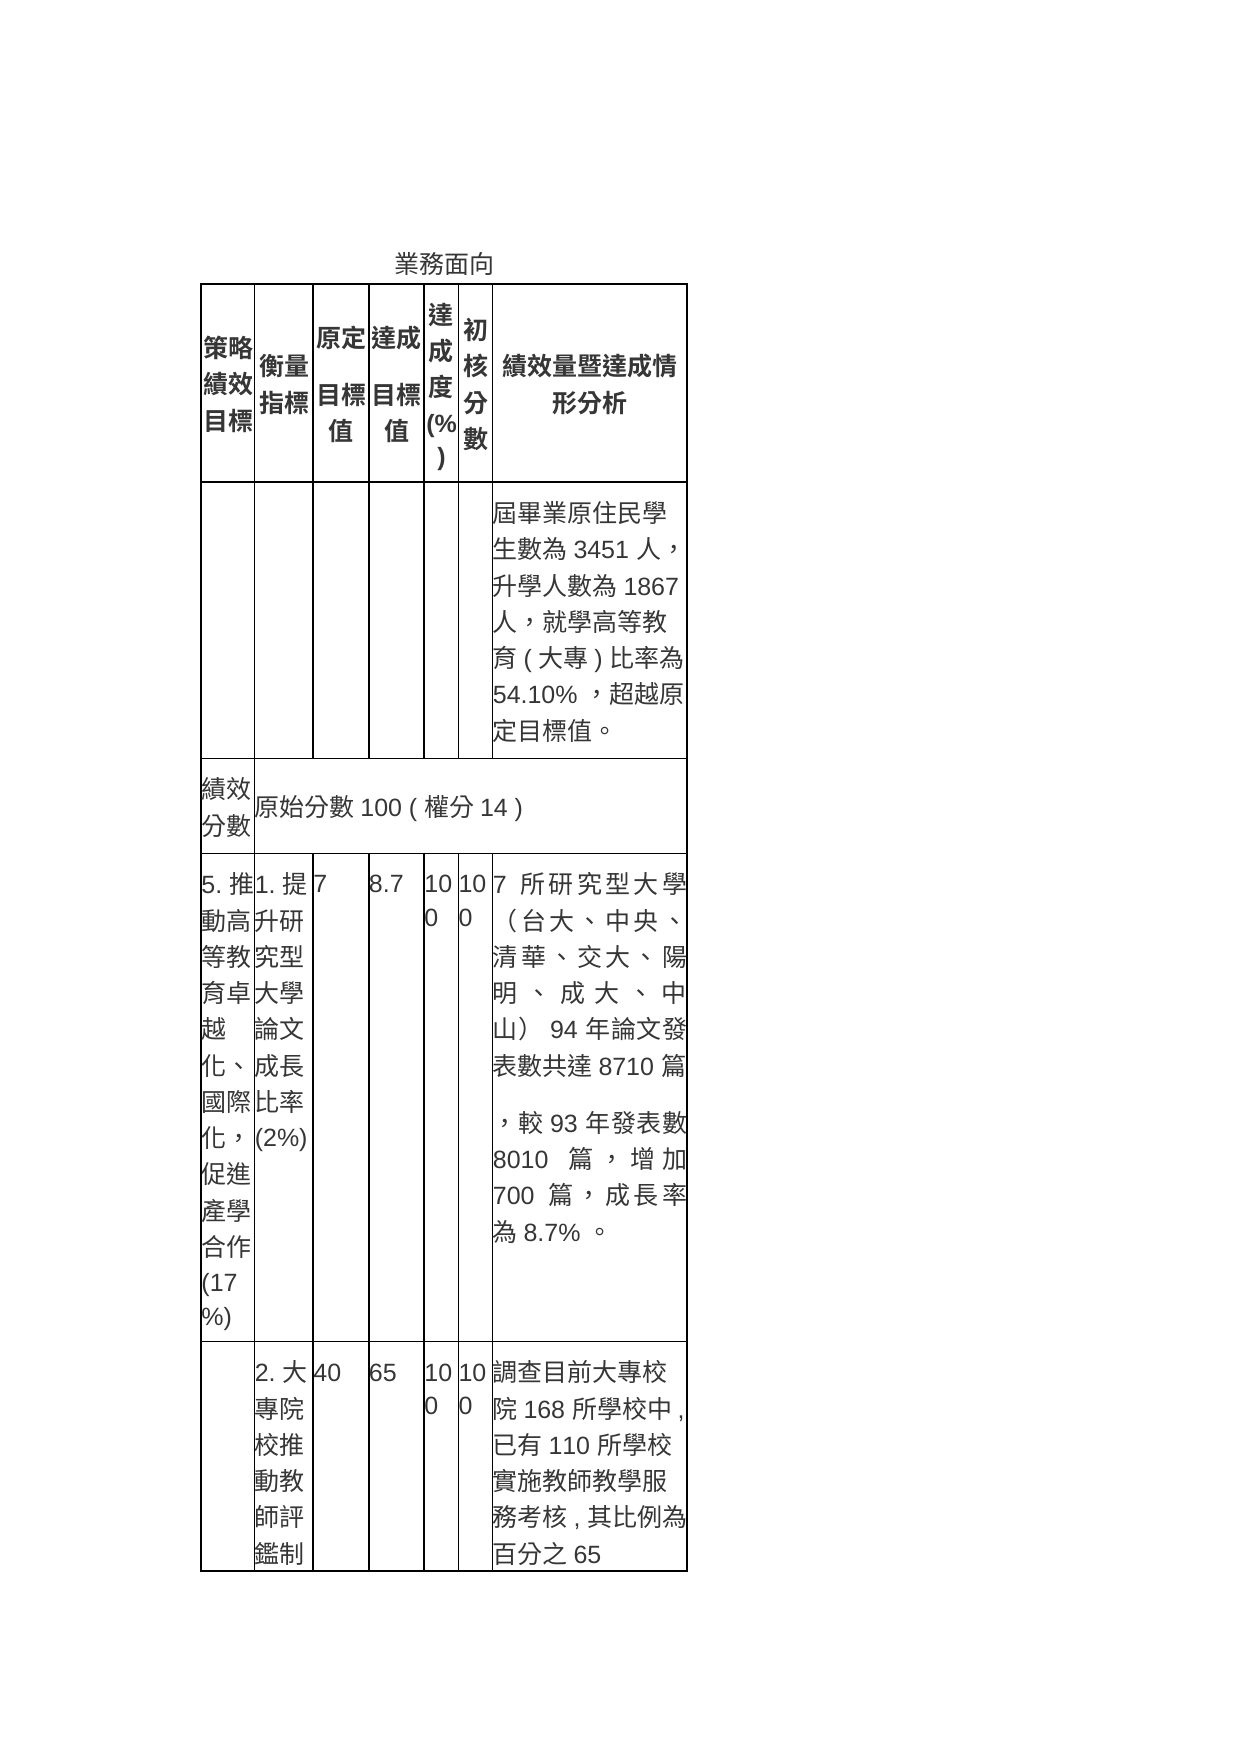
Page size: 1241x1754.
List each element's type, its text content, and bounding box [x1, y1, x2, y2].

table_cell 衡量指標 [255, 285, 312, 481]
table_cell [314, 483, 368, 758]
table_header 教育部 94 年度施政績效報告 壹、前言 本部 94 至 97 年中長程施政計畫，從目標管理、全員參與及規劃機關整體發展願景著眼，依行政院規定從業務面向、人力面向及經費面向擬訂了 8 大策略績效目標及 54 項衡量指標， 94 年度績效目標是延續中程施政計畫之策略績效目標所訂定。 一、 提供弱勢地區與一般地區經濟弱勢之五足歲幼兒充分的就學機會，保障其受教的權益： 2 項衡量指標。 二、 全面改善國民教育品質，深化土地認同及適性教育： 6 項衡量指標。 三、 落實高中職社區化，均衡高中職教育資源，並健全公民意識： 6 項衡量指標。 四、 保障弱勢國民教育權，縮小城鄉資源落差，傳承並發揚族群文化： 8 項衡量指標。 五、 推動高等教育卓越化、國際化，促進產學合作： 10 項衡量指標。 六、 推動終身學習與培育優質師資： 9 項衡量指標。 七、 合理調整機關員額，建立活力政府： 9 項衡量指標。 八、 節約政府支出，合理分配資源： 4 項衡量指標。 為落實推動 94 年施政計畫，本部同仁仍一本教育乃百年樹人大業，竭力達成相關目標，整體成果豐碩。 貳、目標達成情形 一、業務面向 二、人力面向 三、經費面向 四、績效總分 業務面向原始分 97.47 分，權分 68.23 分 人力面向原始分 99.6 分，權分 14.94 分 經費面向原始分 100 分，權分 15 分 合計績效總分為 98.17 分 參、未達目標項目檢討 肆、績效總評 本部依業務面向、人力面向及經費面向擬訂了 8 大策略績效目標及 54 項衡量指標，雖業務面向之提升國小學生健康體位比率、提升學生規律運動人口比率、技專校院學生英文初級檢定通過比率、大學校院學生英文中級檢定通過比率、提高來台攻讀正式學位之外國學生人數、參與成人基本教育、補習教育、進修教育及空中大學人數、簽約案件數達成率等 7 項衡量指標，人力面向之終身學習（ 2 ）未能達成原訂目標值，目標達成誠屬同仁積極作為，雖有未達成的目標，但同仁仍競兢業業努力面對挑戰，因應改善。 未來四年本部仍以施政主軸「培養現代國民」、「建立臺灣主體性」、「拓展全球視野」、「強化社會關懷」為四大綱領，執行 13 項策略及 33 項行動方案。 這個施政主軸乃理念與實際之結合，以理念為基礎而衍生出策略與行動方案。秉持「回歸教育本質」、「完成個人」的施政理念，讓教育理念落實到每個個人，使其發揮最大潛能，完成自己。人能完成自我，即是完成國家，個人能力充分發揮即是國力的提升。 21 世紀的核心價值在於先進的創意與寬廣的視野，教育除激發個人的原創性外，亦應引導個人有寬廣的世界觀與長遠的歷史觀，因此，本部以「創意臺灣、全球布局－培育各盡其才新國民」作為施政的總目標。 伍、推動成果具體事蹟 一、 社區國中畢業生就近入學率逐年提升：以高一新生數為分母， 91 學年度就近入學率為 51.82 ﹪， 92 學年度就近入學率為 55.75 ﹪， 93 學年度就近入學率 57.89 ﹪， 92 至 93 學年度之總就近入學成長率達 2.14% 。 二、高中職學生休退學人數逐年減少： 92 至 93 學年度之高中職校學生休退學人數自 28,003 人驟減至 14,928 人。 三、高中職應屆畢業生未升學未就業人數逐年減少： 92 至 93 學年度之高中職校應屆畢業生未升學未就業人數自 34,403 人減少至 22,381 人。 四、家長接受度逐年提高： 94 年度高中職社區化政策民意接受度為 77.38 ﹪，近 8 成的家長皆接受高中職社區化政策的鼓勵學生就近及適性 ( 依性向、能力及興趣選擇學校就讀 ) 入學。 五、扶植社區發展特色：截至 94 年度，已重點補助 32 個適性學習社區。 六、 94 年度教育優先區計畫執行具體成果如下： ( 一 ) 推展親職教育活動：計補助 2828 校、 48332 場次，補助經費 64,096,458 元。 ( 二 ) 辦理學習弱勢學生之學習輔導：計補助 1817 校、 57889 班，補助經費 427,154,304 元。 ( 三 ) 補助文化資源不足學校發展教育特色：計補助 1068 校、 1300 項，補助經費 98,646,191 元。 ( 四 ) 修繕離島或偏遠地區師生宿舍：計補助 171 校、 238 式，補助經費 31,628,291 元。 ( 五 ) 充實學校基本教學設備：計補助 145 校、 153 案，補助經費 12,988,877 元。 ( 六 ) 充實學童午餐設施：計補助 267 校、 374 案，補助經費 30,406,035 元。 ( 七 ) 發展原住民教育文化特色及充實設備器材：計補助 322 校、 542 案，補助經費 40,754,724 元。 七、補助弱勢學生參加課業輔導所需費用：補助低收入戶、身心障礙、原住民及情況特殊學生參加費用，以縮短城鄉差距並落實弱勢照顧； 93 學年度第 2 學期計補助經費新台幣 43,830,463 元，受惠學童 9,413 名； 94 學年度第 1 學期計補助經費新台幣 32,403,667 元，受惠學童 9,476 名。 八、執行降低國中小班級學生人數計畫： ( 一 ) 本部自 87 學年度起執行降低國中小班級學生人數計畫，國小逐年降至 35 人編班，至 92 學年度達成全面以 35 人編班之目標。國中自 91 學年度起至 93 學年度逐年降至 38 人，預定至 96 學年度國中小全面降至 35 人編班。 ( 二 )94 學年度目標為國小一至六年級、國中一年級以每班 35 人編班，國中二、三年級以每班 38 人編班，國小達成率為 96.39% ，國中達成率為 87.24 ％。 九、關懷弱勢弭平落差、退休菁英風華再現、國中學生英文營： 94 年度共照顧 63,776 名國中小弱勢學生。 十、試辦「攜手計畫」：引進 500 名經濟弱勢大專生提供 1000 至 1500 名國中學習弱勢學生每週 6 小時之英文、數學課業輔 導。 十一、引進海外英語專長替代役男深入校園： 94 年度引進 35 名，協助偏遠地區國民中小學，改善英語化環境，並提昇英 語教學成效，受惠學童 1 萬 3,831 人。 十二、綜上，國民中小學學習低成就及教育資源不利學生直接接受學習生活照顧及輔導人數已達 9 萬 7,996 人以上。 十三、成立藝文團隊之中小學校數比率： 94 年度辦理之具體成果計有下列各項 ( 一 )94 年本部與原住民族委員會、文建會、內政部兒童局及中華民國原住民族知識經濟發展協會共同推動「全國原住民兒童母語歌謠才藝競賽」，分 4 區辦理初賽經過各分區激烈的初賽計有 14 校，於 5 月 21 日（星期六） 09 ： 00~17 ： 00 齊聚台北市國父紀念館進行總決賽，本部部長及政務次長均蒞會指導並頒獎。 ( 二 ) 本部與公共電視於 94 年 10 月 12 日共同假國立國父紀念館辦理「台灣囝仔，讚！ 2005 ~ 一人一樂器 一校一藝團」 25 個縣市政府成果展、 3 個教學攤位及 19 個學校表演晚會活動，本部部長親自前往觀賞及頒贈感謝獎盃於表演團體。 ( 三 )94 年高級中等學校計 174 校提報養成活力青少年實施計畫，共 291 場次約 40 萬人次，參加四項比賽學生約 7500 人次。 十四、本部補助各縣市政府辦理外籍配偶成人基本教育研習班計 786 班， 15,720 人參與學習、家庭教育中心辦理 908 場外籍配偶家庭教育活動， 計 35467 人參加、國中小補校人數計 8948 人、補助政府機關及民間團體辦理之教育學習活動計 26855 人，總計受益人數計 87000 人，達成原訂目標人數 86900 人，達成度 100% 。 十五、本部 94 年度補助各縣市政府辦理成人基本教育計畫，辦理成人基本教育研習班 2,136 班（含外籍配偶專班 786 班），參與人數 4 萬 2,720 人。另縣市政府並依計畫辦理師資研習、教學觀摩及宣導等相關活動，以增進業務推展成效。我國 15 歲以上國民不識字率已由 78 年之 7.11 ﹪（ 130 萬人）降至 93 年之 2.84 ﹪（ 52 萬人），達成度 100% 。 十六、本部為瞭解各級學校運動團隊設置及學生運動參與情形，以評估培養活力青少年及推動「一人一運動，一校五團隊計畫」政策執行績效，特委託台灣師大體育研究與發展中心進行問卷調查。有關團隊設置採網路問卷方式實施普查，填報時間為 94 年 10 月初至 12 月底，全國 4018 所學校皆上網填答，填答率 100 ％。學生運動參與情形依地區及學校班級數採分層隨機抽樣，抽測全國各級學校數 15 ％，計 600 所學校 59000 份問卷，回收 472 所 41432 份，回收率 78.67 ％。經分析後重要結果如下： ( 一 ) 各級學校學生規律運動人口 1. 學期中不含體育課每週運動天數三天以上整體平均為 46.2 ％，相較 93 年度含體育課 60.6 ％之比例 而言，規律運動人口有所提升。運動時間以 31-60 分鐘為主，運動持續時間達 30 分鐘以上者比例為 61.2% 。 2. 學期中各學級每周運動三天以上國小為 57.8 ％，國中為 40.7 ％，高中職為 25.6 ％，大專校院為 25.3 ％，呈現學級愈高比例愈低之情形。 3. 寒暑假期間的規律運動人口比例整體為 56.5 ％，各學級國小為 66.9 ％，國中為 54.8 ％，高中職為 39.4 ％，大專校院為 29.2 ％，與學期中比較小學約增加 9% ，國高中則提升了約 14% ，大專校院則提升不到 4% ，顯示大專校院學生寒暑假期間規律運動習慣的養成是首要突破的空間。整體運動持續時間則達 30 分鐘以上者比例為 68.4% ，較學期中增加 7.2% 的比例。 ( 二 ) 各級學校運動團隊設置情形 1. 全國各校運動團隊設置達五項團隊以上之學校， 94 年度學校運動團隊及學生參與情形調查發現：全國各校運動團隊設置達 5 個團隊以上之學校，國小達 63.55% ，國中提升到 79.86% ，高中職為 92.34% ，大專校院為 96.91% ，佔全國學校比例為 83.16 ％。基此，各級學校皆能達成設置率 80% 的政策目標。 2. 各級學校平均團隊數，小學平均每校 7.5 隊，國中 9.58 隊，高中職 14.12 隊，大專校院為 21.17 隊，學級間差異頗大，尤其小學與大專校院間有近三倍的差距。 3. 中小學成立團隊數較多的縣市前五名依序是嘉義市（ 17.73 隊）、台南市（ 12.78 隊）、台中市（ 12.62 隊）、台北市（ 12.14 隊）、新竹市（ 11.4 隊），較少的則是澎湖縣、台東縣、南投縣、高雄縣及雲林縣等較偏遠縣份，但平均也都有五隊以上，顯示城鄉間差異大。 ( 三 ) 運動代表隊成立與活動情形 1.94 年度全國各級學校運動代表隊共有 19573 隊，平均每校有 4.88 隊，較 93 年度之 4.5 隊，提升 0.38 個百分點，顯示政策推動績效良好。 2. 各學級中平均大專校院每校有 12.39 隊最高，高中職平均每校 5.65 隊，國中每校 5.04 隊；國小每校 4.24 隊，往下依序遞減，與 92 年度相較，國小及大專分別提昇 0.54 及 0.69 隊，國中及高中職則分別減少 0.36 隊及 0.05 隊，顯示升學壓力較重的中學階段運動代表隊設置較難突破，有待繼續努力。 3. 整體運動代表隊活動情形，平均每週練習次數為 3.49 次，參加校際交流的百分比為 91.72% ，較 93 年減少了 1.28% ，可能係因學校財政困難，比賽經費不足因而影響校際交流的比例，也因比賽機會減少導致每週練習次數降低 0.21% ，有關學校運動代表隊比賽經費不足的問題亟需克服。 4. 整體運動代表隊成立最普遍的前五種種類依序為田徑、籃球、跆拳道、桌球、游泳，與 93 年度完全相同。依性別而言男生為田徑、籃球、跆拳道、桌球、游泳， 5. 女生則為田徑、跆拳道、桌球、籃球、游泳，男生籃球隊較普遍。 ( 四 ) 運動社團成立與活動情形 1.94 年度全國各級學校運動社團共有 17361 個，平均每校 4.33 個，較 93 年度之 5.2 個降低 0.87 個百分點，由於中小學之社團通常依班級數開設，因此社團數減少可能與少子化現象，各級學校班級數下降有關，未來應正視此問題，讓學生能保有多元化運動社團活動權利。 2. 平均大專校院每校 8.78 個最高，往下依序遞減，高中職每校 8.47 個；國中 4.54 個；國小 3.26 個。各級學校皆略有降低，但以大學校院減少 1.62 個最為嚴重，值得正視。 3. 運動社團活動情形，平均每週活動次數為 1.97 次，較 93 年度 2.24 次降低 0.27 次，參加校際交流的百分比為 57.21 ％，較 93 年度 61.30 ％降低 4.09 ％，經費問題可能亦是影響校際交流活動舉辦、參與的重要因素，連帶影響活動次數。此外九年一貫課程實施後，發現數學、語文領域授課時數偏低許多時間用以補強教學，亦可能是影響因素。 4. 成立運動社團最普遍的前五種種類依序為籃球、田徑、桌球、跆拳道、羽球，與 93 年度比較，次序不變。 綜觀上述調查結果，教育部「一人一運動，一校五團隊」之政策推展具有實質績效，在規律運動人口提昇及學校運動團隊設置上皆達成指標，惟運動社團部分較 93 年度略有下降，尤其小學部分較不理想，且城鄉間差異大，探討其原因可能與人口變遷導致學校班級數減少有關，在未來體育政策擬定上宜有所因應。而各級學校學生對體育課的喜歡程度皆相當高，但目前的體育課節數卻不能滿足學生需求，尤其是中小學生，更應重視其需求速謀對策，解決體育課時數不足之問題，以免對其身心發展與體適能造成影響。 十七、提高來台攻讀正式學位之外國學生人數推動成果具體事蹟： 本計畫自推動以來，各大專院校為招收外國學生，紛紛致力於課程發展 ( 如設計英語學程 ) 及校園環境營造等等改進措施，已帶動學校營造整體環境，啟動高等教育國際化的進程，為教育產業化奠下根基，也因外國學生的引進，我國學生在校園中，可以與各國學生一同學習、比較、競爭，讓學生在大學階段，即在國際比較下提早接受國際化的刺激與薰陶，爰此， 2005 年己有雜誌將各校招收外國學生及國際化程度，列為推薦各校研究所課程重要指標，顯見在質的方面本案己發揮帶動提升高等教育品質、優質人口結構的功能。而因學校積極出國參加各國教育展宣傳招生，無形中亦提昇我國高等教育在國際的能見度。 且為推動本案，本部與外交部、國科會、經濟部共同設置臺灣獎學金， 2004 年提供 555 名， 2005 年提供 713 名，提供包括邦交國在內的 80 餘國國家學生來臺進修學位，引起各界關注，包括各國元首政要等外賓來訪時，均要求會見該國留臺學生，顯見其重視程度及本案所發揮的增進國際友誼功能已受肯定；該等學生學成時，可留臺就業，為我國產業所用，亦或返回其母國，將臺灣經驗帶回，為友邦的國家發展培育人才，促進國家合作發展。 而在量的方面，「吸引外國學生來臺留學」辦理第 1 年， 2004 年度外國學生人數已有明顯成長，在我國攻讀學位之外國學生，從 2003 年之 1,568 人增加至 2004 年度 1,960 人，成長率 25% ； 2005 年度更成長至 2,853 人，成長率 46% ，為歷年來人數最多者；且在外國學生來源國 (91 年 62 國、 94 年 93 國 ) 及招收外國學生學校數 (91 年 59 校、 94 年 98 校 ) 方面亦均有成長。 十八、鼓勵國外留學計畫推動具體事蹟： 推動鼓勵國外留學計畫已見績效。 94 年度赴八大主要留學國家之簽證人數已由 93 年之 30728 人增至 32499 人，比原定達成目標人數 31800 人超前。為擴大「鼓勵國外留學」受惠人數， 94 年編列 618 ， 205 ， 000 元年度預算，用於選送 94 年第一季榜示錄取之 93 年公費留考公費生 75 名、博士後研究生 22 名、留學獎學金生 104 名以及另拔擢 36 名「專案培育留學獎學金生」；調高公費生生活費標準；協助中低收入家庭之學生 2039 人申請留學貸款，在國外修習碩、博士學位以及配合外國政府及機構贈我獎學金協助遴選學生 190 名出國研修。另配合並協助國科會及經建會辦理 94 年「菁英留學 - 專案擴增留學計畫」甄試兩梯次共錄取 143 人及「專案擴增大學自行選送人才出國研修」審查結果，教師部份共計補助 19 校 48 名；學生部份則計補助 20 校 130 名學生出國研修。 94 年致力增加公費留學名額，於 12 月 5 日公告錄取公費留學生 84 名。加強自費生留學輔導方面，完成整合留學資訊，設立及充實中華民國留學資訊站；於台灣北、中、南、東部共辦理 8 場留學宣導會，並輔導、補助及派員出席大學校院及全國 8 處留學資料參考室所在之社教單位辦理留學新生座談及留學講座；協助各國駐台單位舉辦之教育展活動，吸引學生前往參觀。 十九、推動創意教師行動研究計畫：鼓勵大學協助中小學校教師進行以創造力培育為核心之行動研究計畫補助有 20 項計畫，計有 20 所大專院校、 17 所高中職國中小、 6 所幼稚園參與。 二十、推動創意學子多元培育計畫：針對高中職學生，辦理高中職學生智慧鐵人創意競賽暨國際邀請賽，第一屆共 126 隊 756 學生參與、第二屆共 465 隊 2788 學生、第三屆共 703 隊 4218 學生，計有二百多所高中職學校參與其中。 二十一、推動創意智庫數位創新計畫： ( 一 ) 建置創造力案例、教學之交流平台，建構完整創造力知識庫，公開各界查詢使用。 ( 二 ) 辦理數位典藏．創意教學推廣活動，由大學校院協同大學以下學校建置以培育學生創造力為導向之數位內容，並落實於教學現場。 ( 三 ) 成立創造力教育重點資料中心，完整收集教育、社會、文化、傳播、產業等六大領域創意、創新、創造力、創業資料。 ( 四 ) 完成創造力教育數位化人才庫，逐年增修。 ( 五 ) 建立創造力計畫數位歷程資料庫，提供創造力教育學者進行後設研究分析之用。 ( 六 ) 完成 14 國創造力人物、機構資料庫（中英文），逐年檢視增修。 ( 七 ) 完成台灣創造力教育實況（中英文）數位及文本資料，逐年檢視增修。 ( 八 ) 完成數位化創意百科，持續蒐集創造力理論、創造思考技法、創造力辭庫、創造力教學、創造力研究、創造與發明、創造與生活、創造力資源、創造力活動、其他等數千多筆資料。 二十二、持續辦理大專校院創意發想與實踐聯合課程及實作觀摩競賽，共 46 校參與。 二十三、持續辦理創意學養計畫，計有 7 所大學校院建築系所共同發展大學專業領域創意教材及學理 新知。 二十四、結合專家學者、教師團隊、民間團體及業者約 370 個機構單位建置六大學習網， 94 年完成第二年建置內容。累計開發中小學數位學習內容 13,000 單元 ( 教材 3383 單元、教案 1298 筆、素材 5120 筆、學習單 1255 筆及測驗題 1429 筆 ) 及相關網站整合機制。並成立各縣市六大網推廣學校 150 校及結合各縣市資訊融入教學成效績優學校約 80 所，協助網站經營及資訊融入教學應用推廣。（入口網址：＆ lt;http://learning.edu.tw ＆ gt; ） [192, 158, 1048, 1582]
table_cell 100 [459, 854, 492, 1341]
table_cell 原始分數 100 ( 權分 14 ) [255, 759, 686, 853]
table_cell [202, 483, 254, 758]
table_cell [370, 483, 423, 758]
table_cell [202, 1342, 254, 1570]
table_cell 達成度 (%) [425, 285, 458, 481]
table_cell 40 [314, 1342, 368, 1570]
table_cell 7 所研究型大學（台大、中央、清華、交大、陽明、成大、中山） 94 年論文發表數共達 8710 篇 ，較 93 年發表數 8010 篇，增加 700 篇，成長率為 8.7% 。 [493, 854, 686, 1341]
table_cell [425, 483, 458, 758]
table_cell 5. 推動高等教育卓越化、國際化，促進產學合作 (17%) [202, 854, 254, 1341]
table_cell 65 [370, 1342, 423, 1570]
table_cell 8.7 [370, 854, 423, 1341]
table_cell 100 [459, 1342, 492, 1570]
table_cell [255, 483, 312, 758]
table_cell 原定 目標值 [314, 285, 368, 481]
table_cell [459, 483, 492, 758]
table_cell 7 [314, 854, 368, 1341]
table_cell 1. 提升研究型大學論文成長比率 (2%) [255, 854, 312, 1341]
table_cell 達成 目標值 [370, 285, 423, 481]
table_header 業務面向 [201, 221, 687, 283]
table_cell 調查目前大專校院 168 所學校中 , 已有 110 所學校實施教師教學服務考核 , 其比例為百分之 65 [493, 1342, 686, 1570]
table_cell 100 [425, 854, 458, 1341]
table_cell 績效量暨達成情形分析 [493, 285, 686, 481]
table_cell 屆畢業原住民學生數為 3451 人，升學人數為 1867 人，就學高等教育 ( 大專 ) 比率為 54.10% ，超越原定目標值。 [493, 483, 686, 758]
table_cell 初核分數 [459, 285, 492, 481]
table_cell 策略績效目標 [202, 285, 254, 481]
table_cell 2. 大專院校推動教師評鑑制 [255, 1342, 312, 1570]
table_cell 100 [425, 1342, 458, 1570]
table_cell 績效分數 [202, 759, 254, 853]
